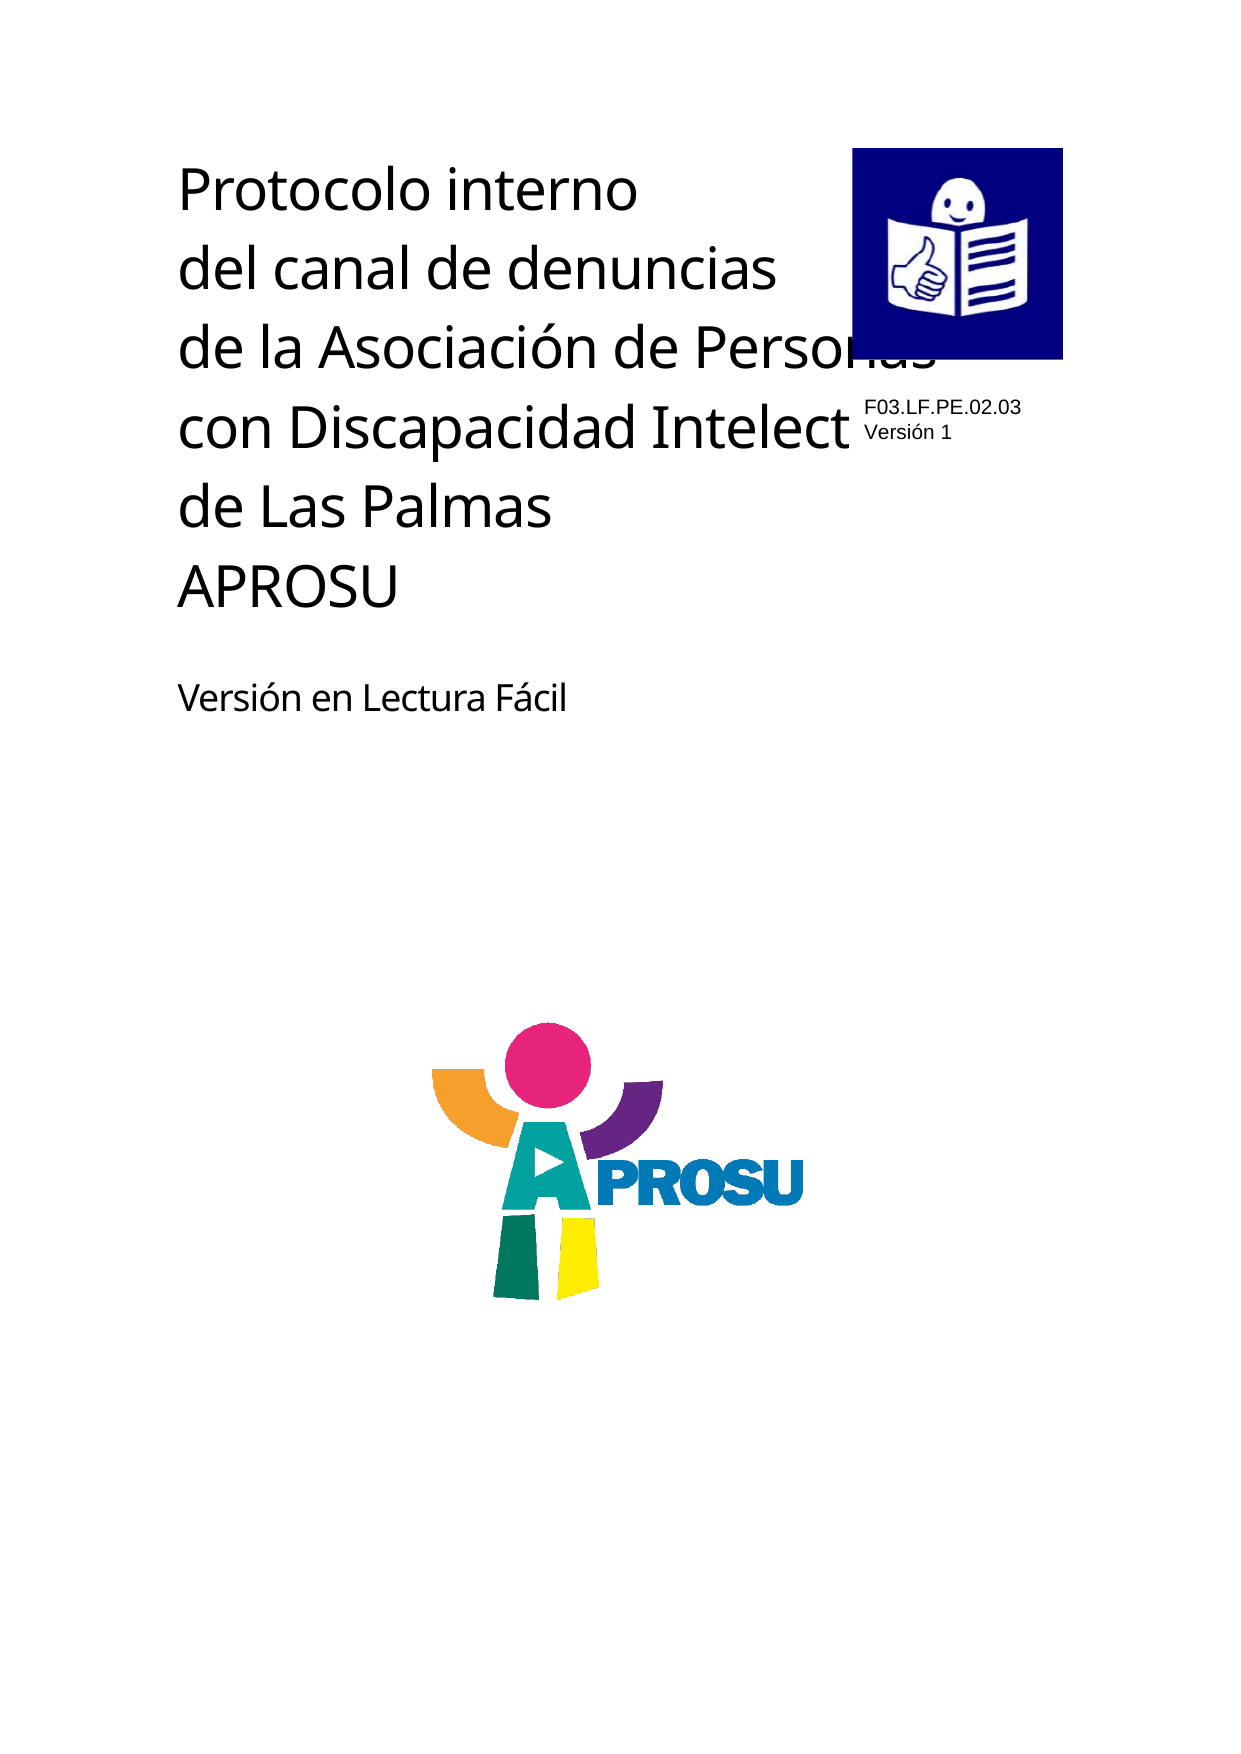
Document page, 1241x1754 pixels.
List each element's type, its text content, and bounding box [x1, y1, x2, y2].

text de la Asociación de Personas [177, 307, 1063, 386]
text APROSU [177, 545, 1063, 624]
text del canal de denuncias [177, 227, 852, 307]
text Versión en Lectura Fácil [177, 671, 1063, 722]
text con Discapacidad Intelectual [177, 386, 1063, 474]
text Protocolo interno [177, 148, 852, 227]
text de Las Palmas [177, 466, 1063, 545]
text F03.LF.PE.02.03 Versión 1 [864, 394, 1048, 444]
